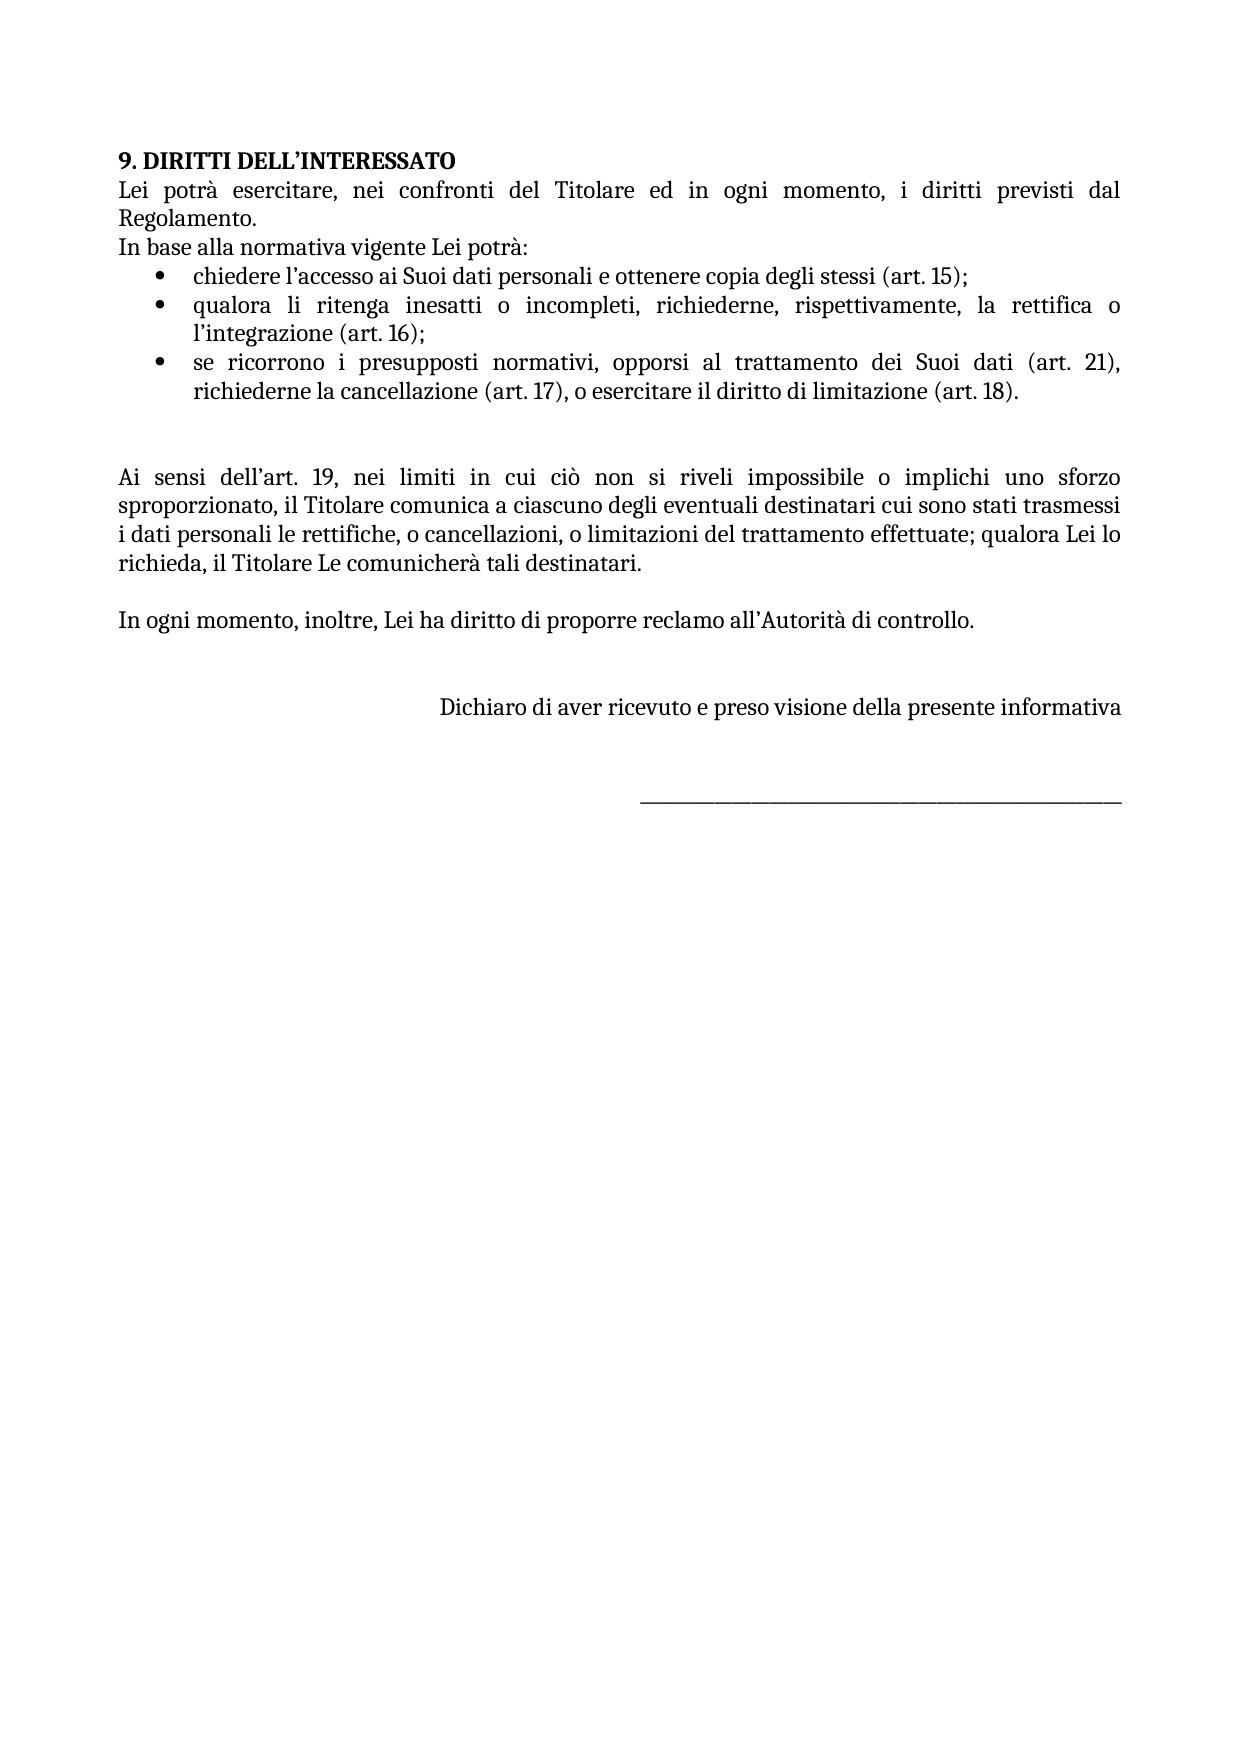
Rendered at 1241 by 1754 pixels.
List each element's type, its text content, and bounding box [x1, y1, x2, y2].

text 9. DIRITTI DELL’INTERESSATO [118, 147, 1122, 176]
text Ai sensi dell’art. 19, nei limiti in cui ciò non si riveli impossibile o implichi uno sforzo sproporzionato, il Titolare comunica a ciascuno degli eventuali destinatari cui sono stati trasmessi i dati personali le rettifiche, o cancellazioni, o limitazioni del trattamento effettuate; qualora Lei lo richieda, il Titolare Le comunicherà tali destinatari. [118, 462, 1122, 577]
list chiedere l’accesso ai Suoi dati personali e ottenere copia degli stessi (art. 15); [156, 262, 1122, 291]
text Lei potrà esercitare, nei confronti del Titolare ed in ogni momento, i diritti previsti dal Regolamento. [118, 176, 1122, 233]
text In ogni momento, inoltre, Lei ha diritto di proporre reclamo all’Autorità di controllo. [118, 606, 1122, 635]
text Dichiaro di aver ricevuto e preso visione della presente informativa [118, 692, 1122, 721]
text In base alla normativa vigente Lei potrà: [118, 233, 1122, 262]
text ____________________________________________________ [118, 779, 1122, 807]
list se ricorrono i presupposti normativi, opporsi al trattamento dei Suoi dati (art. 21), richiederne la cancellazione (art. 17), o esercitare il diritto di limitazione (art. 18). [156, 348, 1122, 406]
list qualora li ritenga inesatti o incompleti, richiederne, rispettivamente, la rettifica o l’integrazione (art. 16); [156, 291, 1122, 348]
